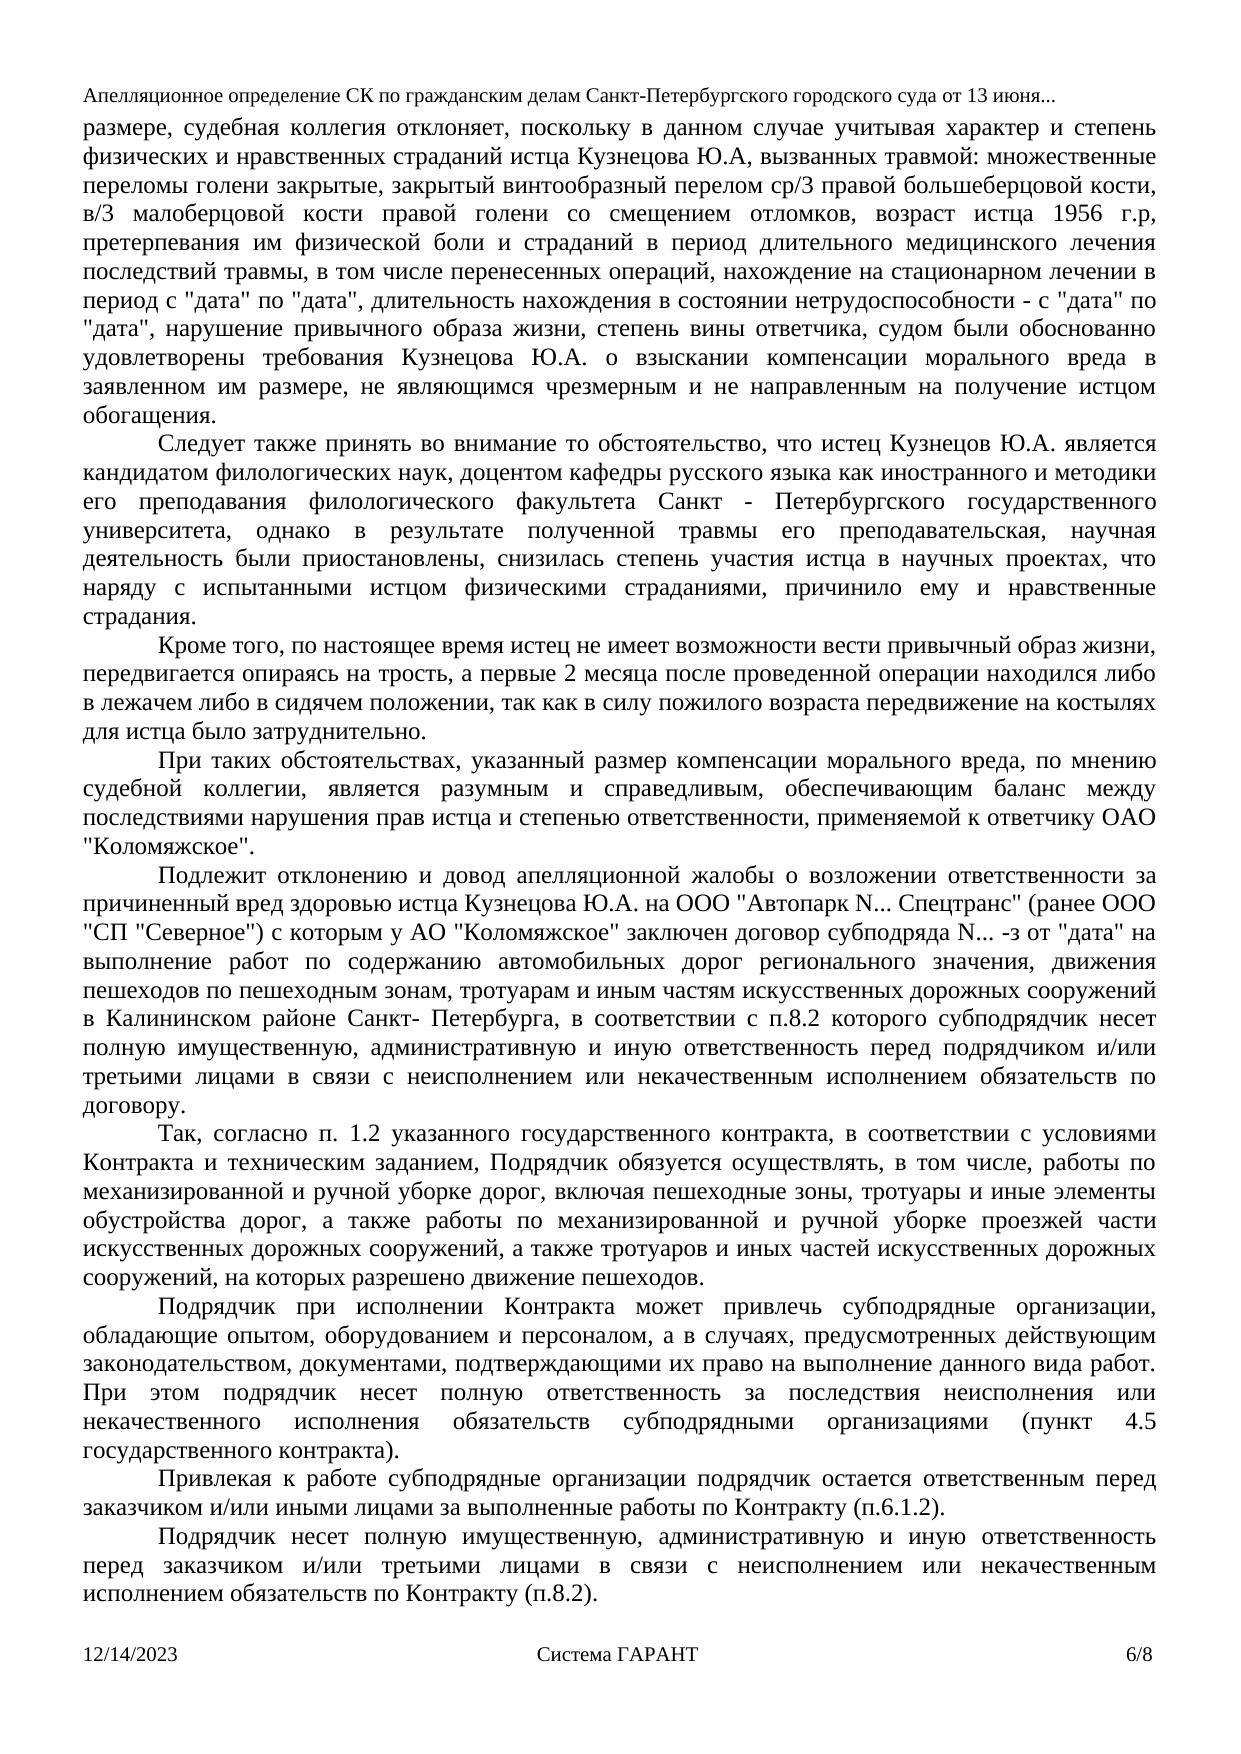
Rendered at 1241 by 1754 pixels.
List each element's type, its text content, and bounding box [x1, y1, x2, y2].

text Подрядчик несет полную имущественную, административную и иную ответственность перед заказчиком и/или третьими лицами в связи с неисполнением или некачественным исполнением обязательств по Контракту (п.8.2). [83, 1521, 1157, 1607]
text размере, судебная коллегия отклоняет, поскольку в данном случае учитывая характер и степень физических и нравственных страданий истца Кузнецова Ю.А, вызванных травмой: множественные переломы голени закрытые, закрытый винтообразный перелом ср/3 правой большеберцовой кости, в/3 малоберцовой кости правой голени со смещением отломков, возраст истца 1956 г.р, претерпевания им физической боли и страданий в период длительного медицинского лечения последствий травмы, в том числе перенесенных операций, нахождение на стационарном лечении в период с "дата" по "дата", длительность нахождения в состоянии нетрудоспособности - с "дата" по "дата", нарушение привычного образа жизни, степень вины ответчика, судом были обоснованно удовлетворены требования Кузнецова Ю.А. о взыскании компенсации морального вреда в заявленном им размере, не являющимся чрезмерным и не направленным на получение истцом обогащения. [83, 112, 1157, 428]
text Привлекая к работе субподрядные организации подрядчик остается ответственным перед заказчиком и/или иными лицами за выполненные работы по Контракту (п.6.1.2). [83, 1463, 1157, 1521]
text При таких обстоятельствах, указанный размер компенсации морального вреда, по мнению судебной коллегии, является разумным и справедливым, обеспечивающим баланс между последствиями нарушения прав истца и степенью ответственности, применяемой к ответчику ОАО "Коломяжское". [83, 745, 1157, 860]
text Следует также принять во внимание то обстоятельство, что истец Кузнецов Ю.А. является кандидатом филологических наук, доцентом кафедры русского языка как иностранного и методики его преподавания филологического факультета Санкт - Петербургского государственного университета, однако в результате полученной травмы его преподавательская, научная деятельность были приостановлены, снизилась степень участия истца в научных проектах, что наряду с испытанными истцом физическими страданиями, причинило ему и нравственные страдания. [83, 428, 1157, 630]
text Подлежит отклонению и довод апелляционной жалобы о возложении ответственности за причиненный вред здоровью истца Кузнецова Ю.А. на ООО "Автопарк N... Спецтранс" (ранее ООО "СП "Северное") с которым у АО "Коломяжское" заключен договор субподряда N... -з от "дата" на выполнение работ по содержанию автомобильных дорог регионального значения, движения пешеходов по пешеходным зонам, тротуарам и иным частям искусственных дорожных сооружений в Калининском районе Санкт- Петербурга, в соответствии с п.8.2 которого субподрядчик несет полную имущественную, административную и иную ответственность перед подрядчиком и/или третьими лицами в связи с неисполнением или некачественным исполнением обязательств по договору. [83, 860, 1157, 1118]
text Так, согласно п. 1.2 указанного государственного контракта, в соответствии с условиями Контракта и техническим заданием, Подрядчик обязуется осуществлять, в том числе, работы по механизированной и ручной уборке дорог, включая пешеходные зоны, тротуары и иные элементы обустройства дорог, а также работы по механизированной и ручной уборке проезжей части искусственных дорожных сооружений, а также тротуаров и иных частей искусственных дорожных сооружений, на которых разрешено движение пешеходов. [83, 1118, 1157, 1291]
text Подрядчик при исполнении Контракта может привлечь субподрядные организации, обладающие опытом, оборудованием и персоналом, а в случаях, предусмотренных действующим законодательством, документами, подтверждающими их право на выполнение данного вида работ. При этом подрядчик несет полную ответственность за последствия неисполнения или некачественного исполнения обязательств субподрядными организациями (пункт 4.5 государственного контракта). [83, 1291, 1157, 1463]
text Кроме того, по настоящее время истец не имеет возможности вести привычный образ жизни, передвигается опираясь на трость, а первые 2 месяца после проведенной операции находился либо в лежачем либо в сидячем положении, так как в силу пожилого возраста передвижение на костылях для истца было затруднительно. [83, 630, 1157, 745]
